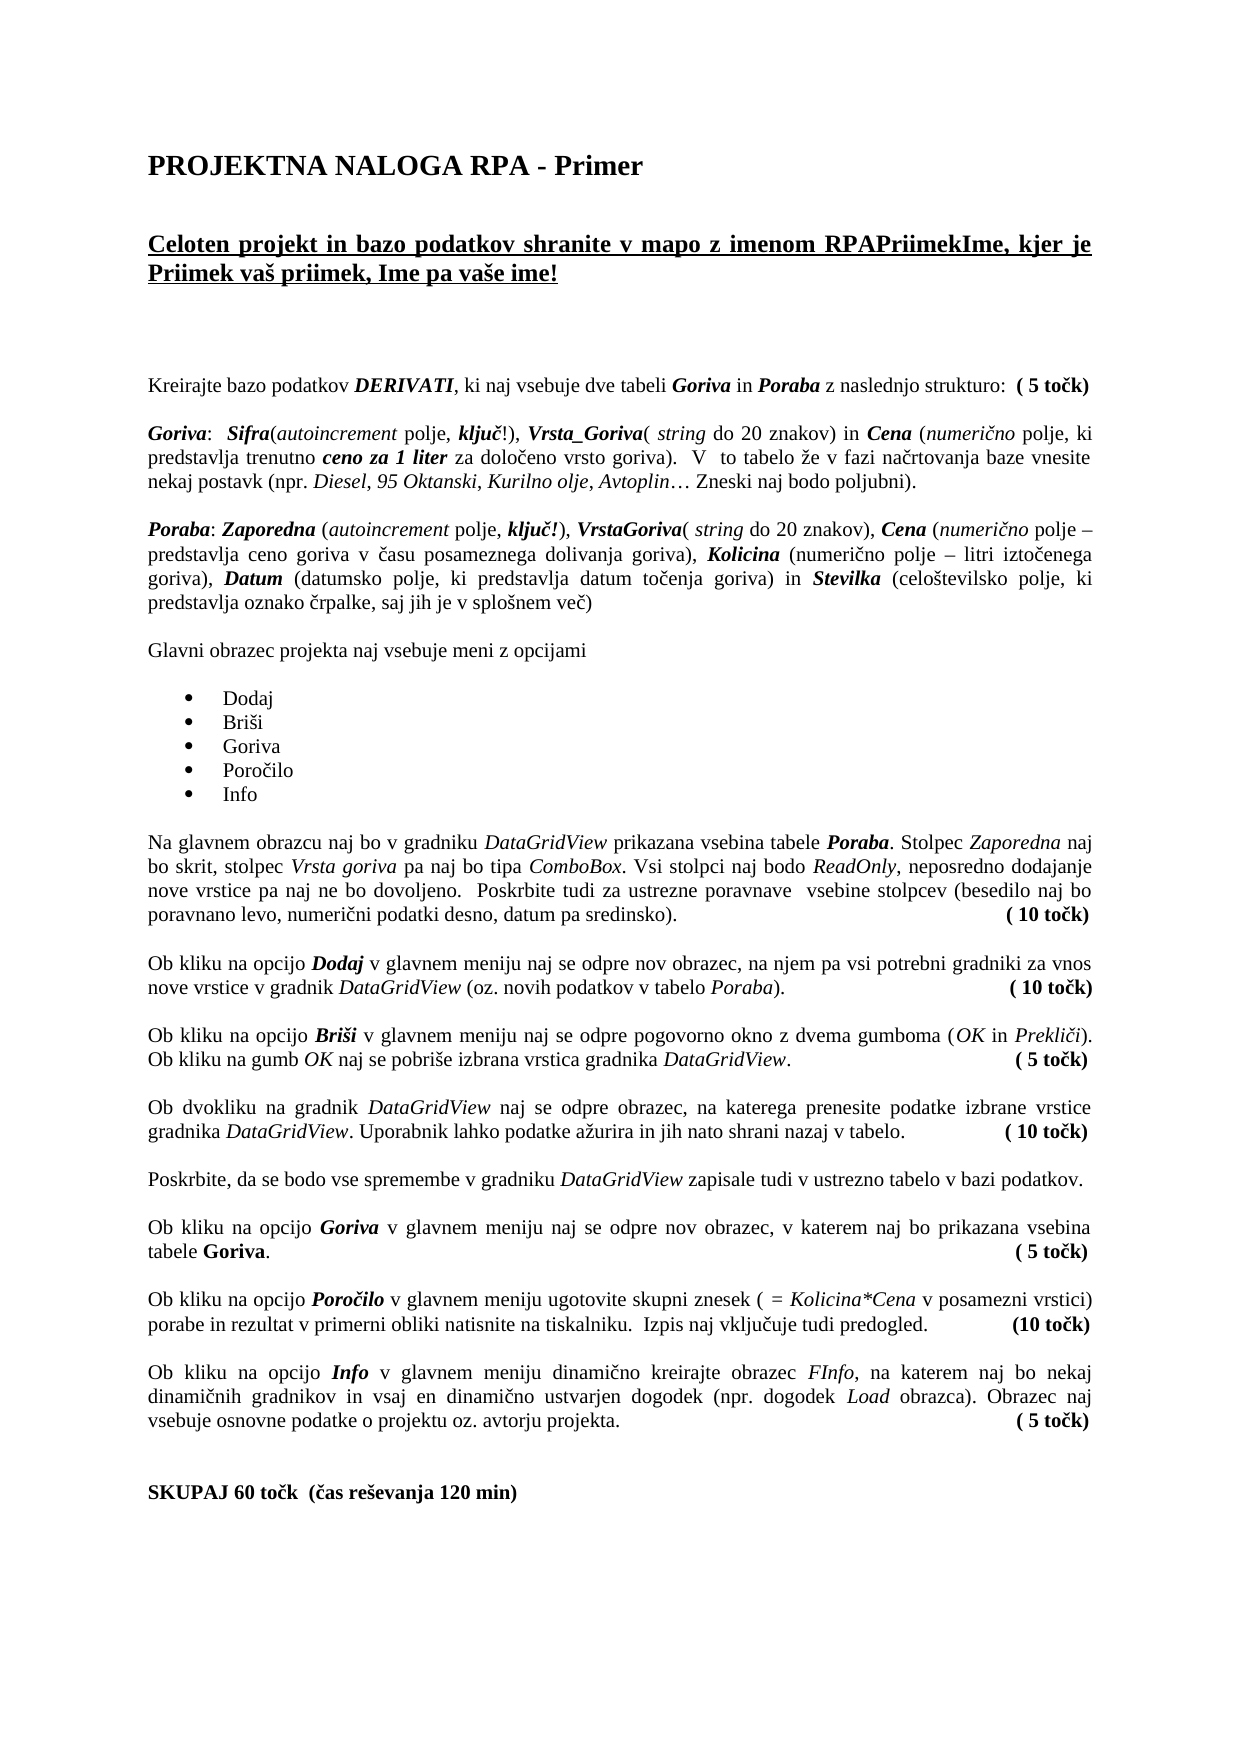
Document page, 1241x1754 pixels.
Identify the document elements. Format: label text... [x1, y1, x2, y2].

text Poskrbite, da se bodo vse spremembe v gradniku DataGridView zapisale tudi v ustrezno tabelo v bazi podatkov. [148, 1167, 1093, 1191]
text Poraba: Zaporedna (autoincrement polje, ključ!), VrstaGoriva( string do 20 znakov), Cena (numerično polje – predstavlja ceno goriva v času posameznega dolivanja goriva), Kolicina (numerično polje – litri iztočenega goriva), Datum (datumsko polje, ki predstavlja datum točenja goriva) in Stevilka (celoštevilsko polje, ki predstavlja oznako črpalke, saj jih je v splošnem več) [148, 517, 1093, 614]
list Goriva [185, 734, 1093, 758]
text Celoten projekt in bazo podatkov shranite v mapo z imenom RPAPriimekIme, kjer je Priimek vaš priimek, Ime pa vaše ime! [148, 229, 1093, 287]
text Ob kliku na opcijo Briši v glavnem meniju naj se odpre pogovorno okno z dvema gumboma (OK in Prekliči). Ob kliku na gumb OK naj se pobriše izbrana vrstica gradnika DataGridView. ( 5 točk) [148, 1023, 1093, 1071]
list Info [185, 782, 1093, 806]
text Goriva: Sifra(autoincrement polje, ključ!), Vrsta_Goriva( string do 20 znakov) in Cena (numerično polje, ki predstavlja trenutno ceno za 1 liter za določeno vrsto goriva). V to tabelo že v fazi načrtovanja baze vnesite nekaj postavk (npr. Diesel, 95 Oktanski, Kurilno olje, Avtoplin… Zneski naj bodo poljubni). [148, 421, 1093, 493]
text Glavni obrazec projekta naj vsebuje meni z opcijami [148, 638, 1093, 662]
list Briši [185, 710, 1093, 734]
list Poročilo [185, 758, 1093, 782]
text Ob kliku na opcijo Poročilo v glavnem meniju ugotovite skupni znesek ( = Kolicina*Cena v posamezni vrstici) porabe in rezultat v primerni obliki natisnite na tiskalniku. Izpis naj vključuje tudi predogled. (10 točk) [148, 1287, 1093, 1336]
list Dodaj [185, 686, 1093, 710]
text SKUPAJ 60 točk (čas reševanja 120 min) [148, 1480, 1093, 1504]
text Ob dvokliku na gradnik DataGridView naj se odpre obrazec, na katerega prenesite podatke izbrane vrstice gradnika DataGridView. Uporabnik lahko podatke ažurira in jih nato shrani nazaj v tabelo. ( 10 točk) [148, 1095, 1093, 1143]
text Kreirajte bazo podatkov DERIVATI, ki naj vsebuje dve tabeli Goriva in Poraba z naslednjo strukturo: ( 5 točk) [148, 373, 1093, 397]
text Na glavnem obrazcu naj bo v gradniku DataGridView prikazana vsebina tabele Poraba. Stolpec Zaporedna naj bo skrit, stolpec Vrsta goriva pa naj bo tipa ComboBox. Vsi stolpci naj bodo ReadOnly, neposredno dodajanje nove vrstice pa naj ne bo dovoljeno. Poskrbite tudi za ustrezne poravnave vsebine stolpcev (besedilo naj bo poravnano levo, numerični podatki desno, datum pa sredinsko). ( 10 točk) [148, 830, 1093, 926]
text Ob kliku na opcijo Goriva v glavnem meniju naj se odpre nov obrazec, v katerem naj bo prikazana vsebina tabele Goriva. ( 5 točk) [148, 1215, 1093, 1263]
text PROJEKTNA NALOGA RPA - Primer [148, 148, 1093, 181]
text Ob kliku na opcijo Dodaj v glavnem meniju naj se odpre nov obrazec, na njem pa vsi potrebni gradniki za vnos nove vrstice v gradnik DataGridView (oz. novih podatkov v tabelo Poraba). ( 10 točk) [148, 951, 1093, 999]
text Ob kliku na opcijo Info v glavnem meniju dinamično kreirajte obrazec FInfo, na katerem naj bo nekaj dinamičnih gradnikov in vsaj en dinamično ustvarjen dogodek (npr. dogodek Load obrazca). Obrazec naj vsebuje osnovne podatke o projektu oz. avtorju projekta. ( 5 točk) [148, 1359, 1093, 1432]
